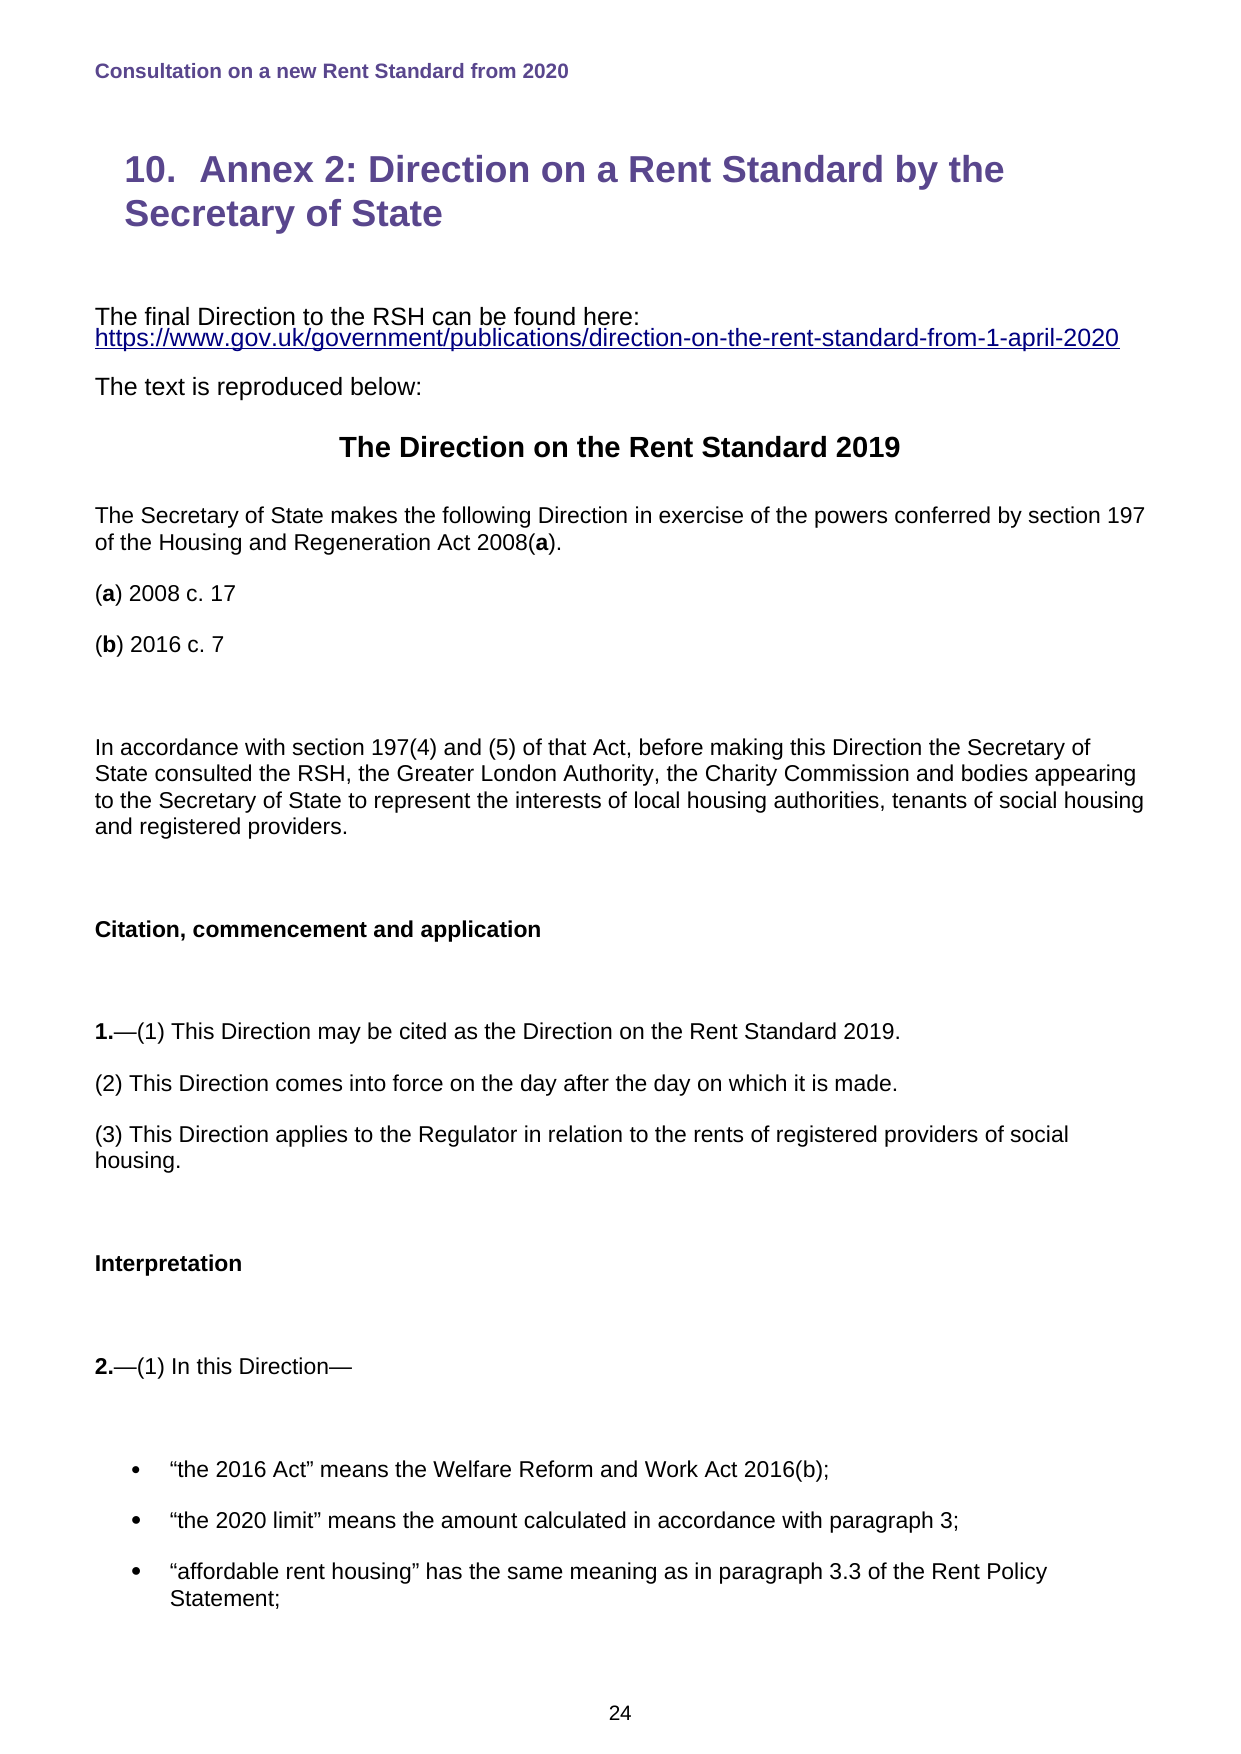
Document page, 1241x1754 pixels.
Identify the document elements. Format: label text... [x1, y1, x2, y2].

text Interpretation [94, 1250, 1146, 1276]
list “the 2020 limit” means the amount calculated in accordance with paragraph 3; [132, 1507, 1146, 1533]
text Citation, commencement and application [94, 916, 1146, 942]
text (3) This Direction applies to the Regulator in relation to the rents of registered providers of social housing. [94, 1121, 1146, 1174]
text The Direction on the Rent Standard 2019 [94, 430, 1146, 463]
text The final Direction to the RSH can be found here: https://www.gov.uk/government/publications/direction-on-the-rent-standard-from-1-april-2020 [94, 309, 1146, 351]
text The text is reproduced below: [94, 372, 1146, 401]
list “the 2016 Act” means the Welfare Reform and Work Act 2016(b); [132, 1456, 1146, 1482]
text 2.—(1) In this Direction— [94, 1353, 1146, 1379]
text (2) This Direction comes into force on the day after the day on which it is made. [94, 1070, 1146, 1096]
list “affordable rent housing” has the same meaning as in paragraph 3.3 of the Rent Policy Statement; [132, 1558, 1146, 1611]
text In accordance with section 197(4) and (5) of that Act, before making this Direction the Secretary of State consulted the RSH, the Greater London Authority, the Charity Commission and bodies appearing to the Secretary of State to represent the interests of local housing authorities, tenants of social housing and registered providers. [94, 734, 1146, 839]
text (b) 2016 c. 7 [94, 631, 1146, 657]
subtitle Annex 2: Direction on a Rent Standard by the Secretary of State [124, 148, 1146, 234]
text 1.—(1) This Direction may be cited as the Direction on the Rent Standard 2019. [94, 1018, 1146, 1045]
text (a) 2008 c. 17 [94, 580, 1146, 606]
text The Secretary of State makes the following Direction in exercise of the powers conferred by section 197 of the Housing and Regeneration Act 2008(a). [94, 502, 1146, 555]
